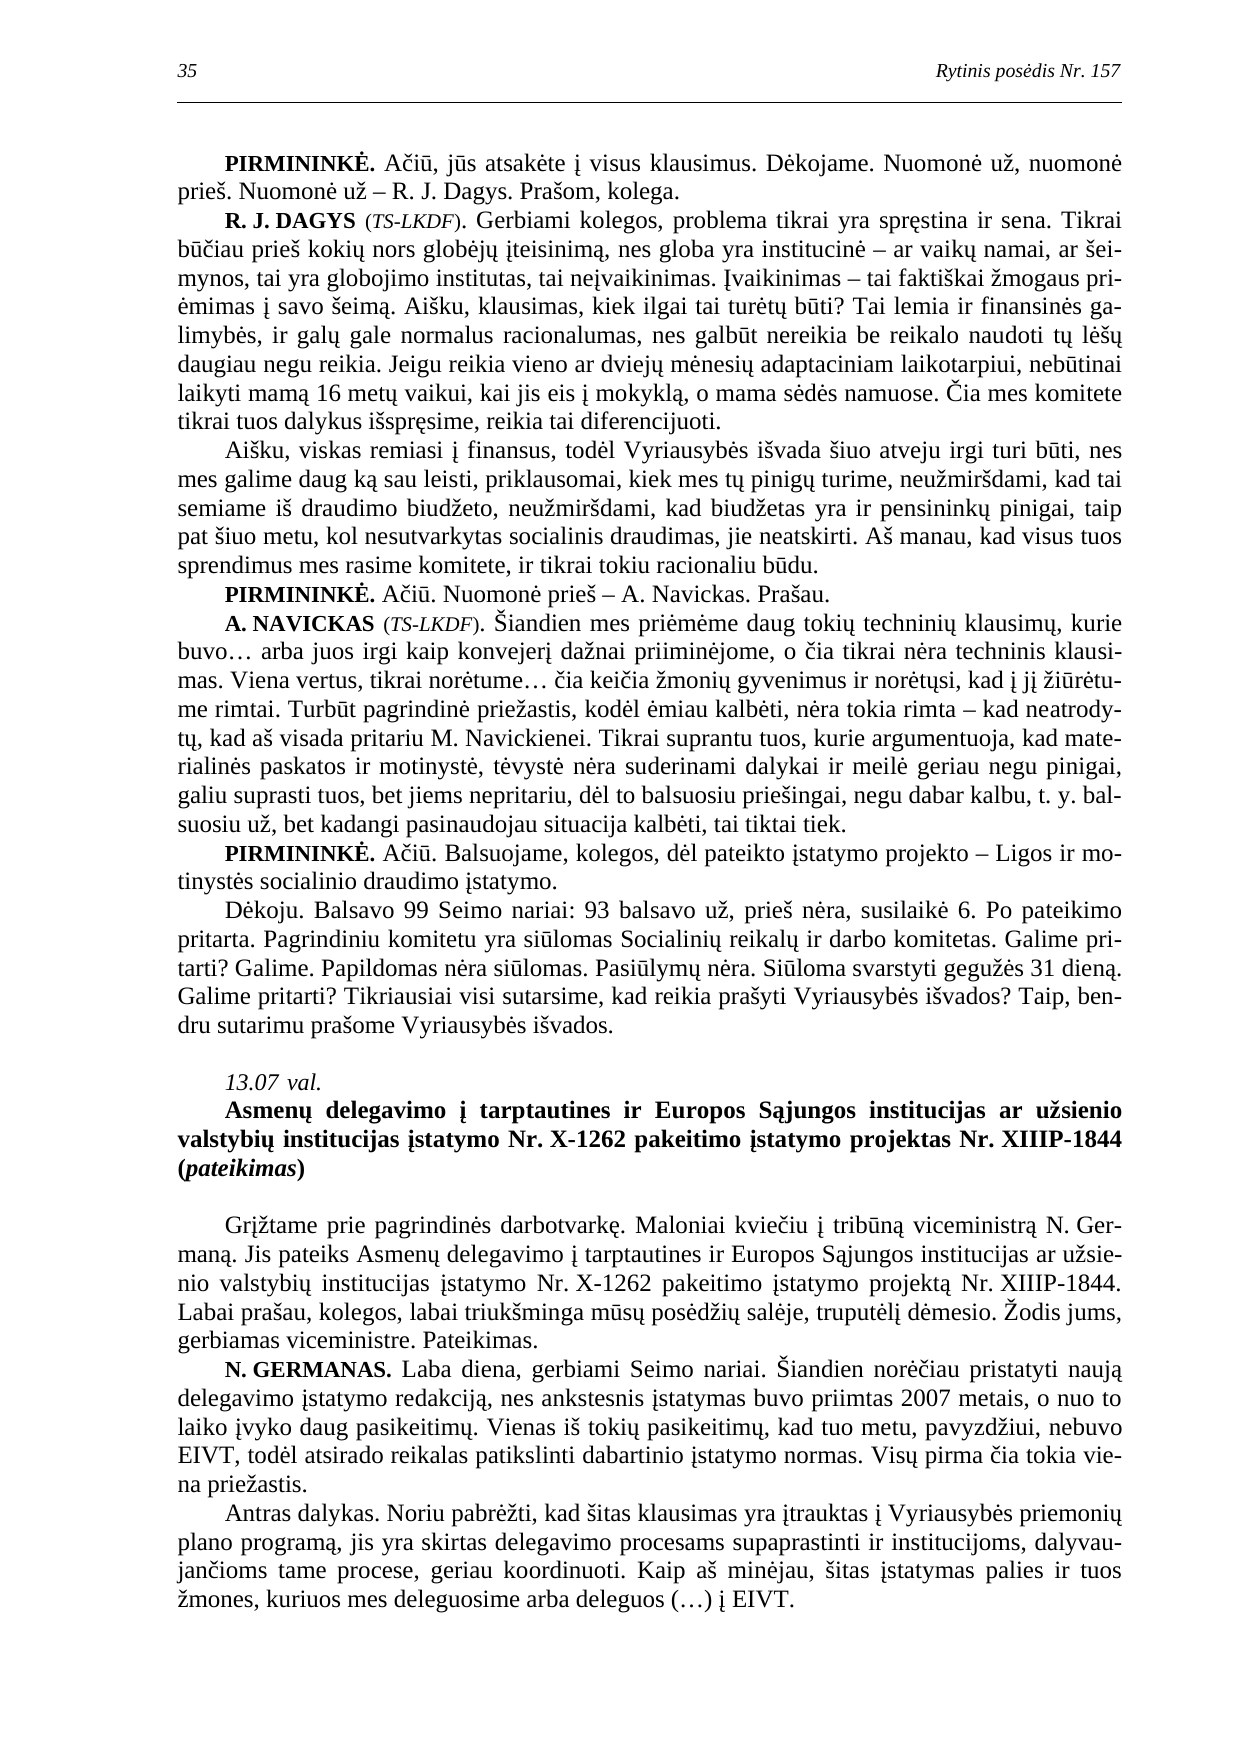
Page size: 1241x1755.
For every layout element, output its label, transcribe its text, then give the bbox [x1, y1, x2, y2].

text Dė­ko­ju. Bal­sa­vo 99 Sei­mo na­riai: 93 bal­sa­vo už, prieš nė­ra, su­si­lai­kė 6. Po pa­tei­ki­mo pri­tar­ta. Pa­grin­di­niu ko­mi­te­tu yra siū­lo­mas So­cia­li­nių rei­ka­lų ir dar­bo ko­mi­te­tas. Ga­li­me pri­tar­ti? Ga­li­me. Pa­pil­do­mas nė­ra siū­lo­mas. Pa­siū­ly­mų nė­ra. Siū­lo­ma svars­ty­ti ge­gu­žės 31 die­ną. Ga­li­me pri­tar­ti? Tik­riau­siai vi­si su­tar­si­me, kad rei­kia pra­šy­ti Vy­riau­sy­bės iš­va­dos? Taip, ben­d­ru su­ta­ri­mu pra­šo­me Vy­riau­sy­bės iš­va­dos. [177, 895, 1122, 1039]
text PIRMININKĖ. Ačiū. Nuo­mo­nė prieš – A. Na­vic­kas. Pra­šau. [177, 579, 1122, 608]
text As­me­nų de­le­ga­vi­mo į tarp­tau­ti­nes ir Eu­ro­pos Są­jun­gos ins­ti­tu­ci­jas ar už­sie­nio valsty­bių ins­ti­tu­ci­jas įsta­ty­mo Nr. X-1262 pa­kei­ti­mo įsta­ty­mo pro­jek­tas Nr. XIIIP-1844 (pa­tei­ki­mas) [177, 1095, 1122, 1182]
text PIRMININKĖ. Ačiū. Bal­suo­ja­me, ko­le­gos, dėl pa­teik­to įsta­ty­mo pro­jek­to – Li­gos ir mo­ti­nys­tės so­cia­li­nio drau­di­mo įsta­ty­mo. [177, 838, 1122, 895]
text Ant­ras da­ly­kas. No­riu pa­brėž­ti, kad ši­tas klau­si­mas yra įtrauk­tas į Vy­riau­sy­bės prie­mo­nių pla­no pro­gra­mą, jis yra skir­tas de­le­ga­vi­mo pro­ce­sams su­pap­ras­tin­ti ir ins­ti­tu­ci­joms, da­ly­vau­jan­čioms ta­me pro­ce­se, ge­riau ko­or­di­nuo­ti. Kaip aš mi­nė­jau, ši­tas įsta­ty­mas pa­lies ir tuos žmo­nes, ku­riuos mes de­le­guo­si­me ar­ba de­le­guos (…) į EIVT. [177, 1498, 1122, 1613]
text PIRMININKĖ. Ačiū, jūs at­sa­kė­te į vi­sus klau­si­mus. Dė­ko­ja­me. Nuo­mo­nė už, nuo­mo­nė prieš. Nuo­mo­nė už – R. J. Da­gys. Pra­šom, ko­le­ga. [177, 148, 1122, 205]
text Aiš­ku, vis­kas re­mia­si į fi­nan­sus, to­dėl Vy­riau­sy­bės iš­va­da šiuo at­ve­ju ir­gi tu­ri bū­ti, nes mes ga­li­me daug ką sau leis­ti, pri­klau­so­mai, kiek mes tų pi­ni­gų tu­ri­me, ne­už­mirš­da­mi, kad tai se­mia­me iš drau­di­mo biu­dže­to, ne­už­mirš­da­mi, kad biu­dže­tas yra ir pen­si­nin­kų pi­ni­gai, taip pat šiuo me­tu, kol ne­su­tvar­ky­tas so­cia­li­nis drau­di­mas, jie ne­at­skir­ti. Aš ma­nau, kad vi­sus tuos spren­di­mus mes ra­si­me ko­mi­te­te, ir tik­rai to­kiu ra­cio­na­liu bū­du. [177, 435, 1122, 579]
text N. GERMANAS. La­ba die­na, ger­bia­mi Sei­mo na­riai. Šian­dien no­rė­čiau pri­sta­ty­ti nau­ją de­le­ga­vi­mo įsta­ty­mo re­dak­ci­ją, nes anks­tes­nis įsta­ty­mas bu­vo pri­im­tas 2007 me­tais, o nuo to lai­ko įvy­ko daug pa­si­kei­ti­mų. Vie­nas iš to­kių pa­si­kei­ti­mų, kad tuo me­tu, pa­vyz­džiui, ne­bu­vo EIVT, to­dėl at­si­ra­do rei­ka­las pa­tiks­lin­ti da­bar­ti­nio įsta­ty­mo nor­mas. Vi­sų pir­ma čia to­kia vie­na prie­žas­tis. [177, 1354, 1122, 1498]
text 13.07 val. [224, 1068, 1122, 1095]
text Grįž­ta­me prie pa­grin­di­nės dar­bo­tvarkę. Ma­lo­niai kvie­čiu į tri­bū­ną vi­ce­mi­nist­rą N. Ger­ma­ną. Jis pa­teiks As­me­nų de­le­ga­vi­mo į tarp­tau­ti­nes ir Eu­ro­pos Są­jun­gos ins­ti­tu­ci­jas ar už­sie­nio vals­ty­bių ins­ti­tu­ci­jas įsta­ty­mo Nr. X-1262 pa­kei­ti­mo įsta­ty­mo pro­jek­tą Nr. XIIIP-1844. La­bai pra­šau, ko­le­gos, la­bai triukš­min­ga mū­sų po­sė­džių sa­lė­je, tru­pu­tė­lį dė­me­sio. Žo­dis jums, ger­bia­mas vi­ce­mi­nist­re. Pa­tei­ki­mas. [177, 1210, 1122, 1354]
text A. NAVICKAS (TS-LKDF). Šian­dien mes pri­ėmė­me daug to­kių tech­ni­nių klau­si­mų, ku­rie bu­vo… ar­ba juos ir­gi kaip kon­ve­je­rį daž­nai pri­imi­nė­jo­me, o čia tik­rai nė­ra tech­ni­nis klau­si­mas. Vie­na ver­tus, tik­rai no­rė­tu­me… čia kei­čia žmo­nių gy­ve­ni­mus ir no­rė­tų­si, kad į jį žiū­rė­tu­me rim­tai. Tur­būt pa­grin­di­nė prie­žas­tis, ko­dėl ėmiau kal­bė­ti, nė­ra to­kia rim­ta – kad ne­at­ro­dy­tų, kad aš vi­sa­da pri­ta­riu M. Na­vic­kie­nei. Tik­rai su­pran­tu tuos, ku­rie ar­gu­men­tuo­ja, kad ma­te­ria­li­nės pa­ska­tos ir mo­ti­nys­tė, tė­vys­tė nė­ra su­de­ri­na­mi da­ly­kai ir mei­lė ge­riau ne­gu pi­ni­gai, ga­liu su­pras­ti tuos, bet jiems ne­pri­ta­riu, dėl to bal­suo­siu prie­šin­gai, ne­gu da­bar kal­bu, t. y. bal­suo­siu už, bet ka­dan­gi pa­si­nau­do­jau si­tu­a­ci­ja kal­bė­ti, tai tik­tai tiek. [177, 608, 1122, 838]
text R. J. DAGYS (TS-LKDF). Ger­bia­mi ko­le­gos, pro­ble­ma tik­rai yra spręs­ti­na ir se­na. Tik­rai bū­čiau prieš ko­kių nors glo­bė­jų įtei­si­ni­mą, nes glo­ba yra ins­ti­tu­ci­nė – ar vai­kų na­mai, ar šei­my­nos, tai yra glo­bo­ji­mo ins­ti­tu­tas, tai ne­įvai­ki­ni­mas. Įvai­ki­ni­mas – tai fak­tiš­kai žmo­gaus pri­ėmi­mas į sa­vo šei­mą. Aiš­ku, klau­si­mas, kiek il­gai tai tu­rė­tų bū­ti? Tai le­mia ir fi­nan­si­nės ga­limy­bės, ir ga­lų ga­le nor­ma­lus ra­cio­na­lu­mas, nes galbūt nereikia be reikalo nau­do­ti tų lė­šų dau­giau ne­gu rei­kia. Jei­gu rei­kia vie­no ar dvie­jų mė­ne­sių adap­ta­ci­niam lai­ko­tar­piui, ne­bū­ti­nai lai­ky­ti ma­mą 16 me­tų vai­kui, kai jis eis į mo­kyk­lą, o ma­ma sė­dės na­muo­se. Čia mes ko­mi­te­te tik­rai tuos da­ly­kus iš­sprę­si­me, rei­kia tai di­fe­ren­ci­juo­ti. [177, 205, 1122, 435]
